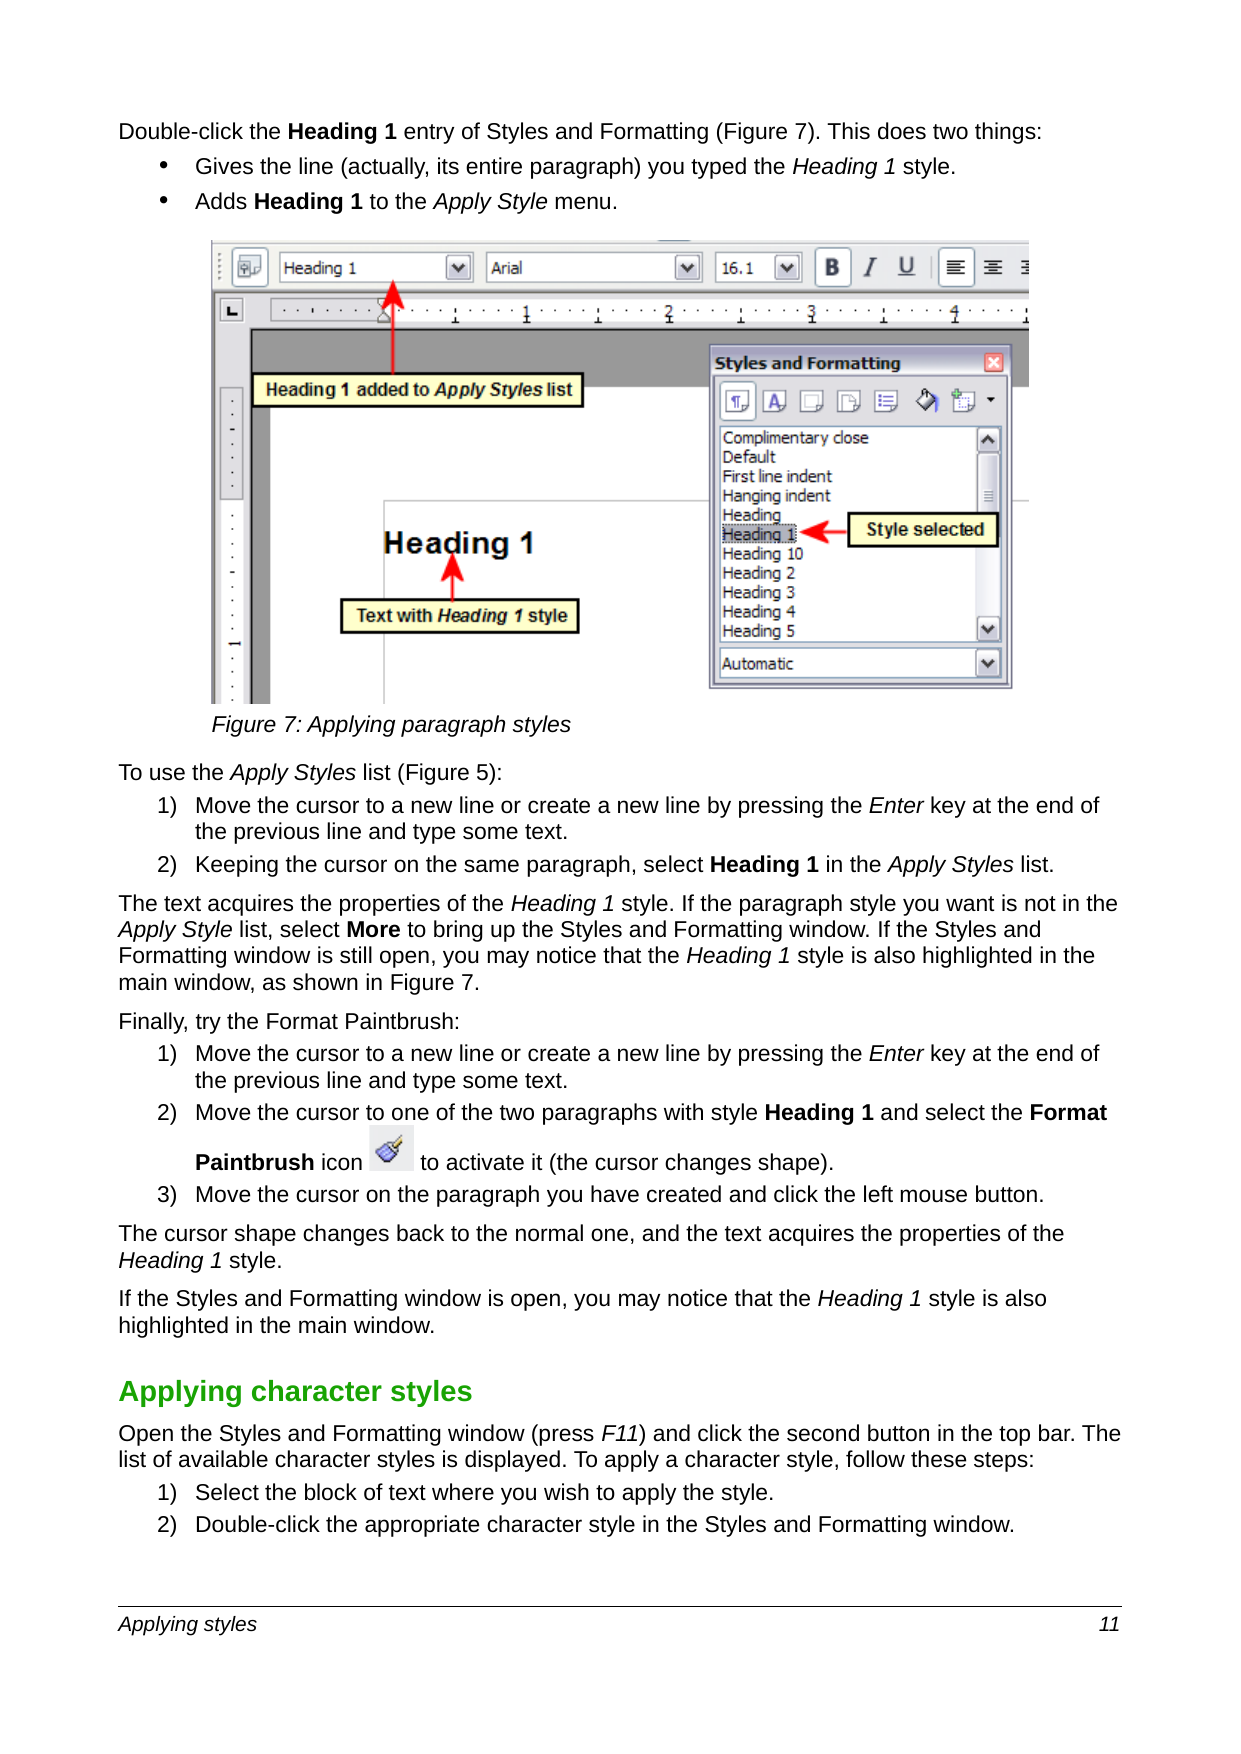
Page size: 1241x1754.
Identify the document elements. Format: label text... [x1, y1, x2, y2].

list Double-click the Heading 1 entry of Styles and Formatting (Figure 7). This does two things: [118, 118, 1122, 144]
list Double-click the appropriate character style in the Styles and Formatting window. [177, 1511, 1122, 1538]
text The cursor shape changes back to the normal one, and the text acquires the properties of the Heading 1 style. [118, 1220, 1122, 1273]
picture [211, 240, 1029, 704]
list Keeping the cursor on the same paragraph, select Heading 1 in the Apply Styles list. [177, 851, 1122, 877]
list To use the Apply Styles list (Figure 5): [118, 759, 1122, 785]
list Finally, try the Format Paintbrush: [118, 1008, 1122, 1034]
list Move the cursor to one of the two paragraphs with style Heading 1 and select the Format Paintbrush icon to activate it (the cursor changes shape). [177, 1099, 1122, 1175]
picture [369, 1125, 414, 1171]
list Select the block of text where you wish to apply the style. [177, 1479, 1122, 1505]
text If the Styles and Formatting window is open, you may notice that the Heading 1 style is also highlighted in the main window. [118, 1285, 1122, 1338]
text Figure 7: Applying paragraph styles [211, 711, 1029, 737]
subtitle Applying character styles [118, 1374, 1122, 1407]
list Adds Heading 1 to the Apply Style menu. [156, 186, 1122, 216]
list Move the cursor to a new line or create a new line by pressing the Enter key at the end of the previous line and type some text. [177, 1040, 1122, 1093]
list Gives the line (actually, its entire paragraph) you typed the Heading 1 style. [156, 151, 1122, 180]
list Move the cursor on the paragraph you have created and click the left mouse button. [177, 1181, 1122, 1208]
text The text acquires the properties of the Heading 1 style. If the paragraph style you want is not in the Apply Style list, select More to bring up the Styles and Formatting window. If the Styles and Formatting window is still open, you may notice that the Heading 1 style is also highlighted in the main window, as shown in Figure 7. [118, 890, 1122, 995]
list Move the cursor to a new line or create a new line by pressing the Enter key at the end of the previous line and type some text. [177, 792, 1122, 844]
list Open the Styles and Formatting window (press F11) and click the second button in the top bar. The list of available character styles is displayed. To apply a character style, follow these steps: [118, 1419, 1122, 1472]
